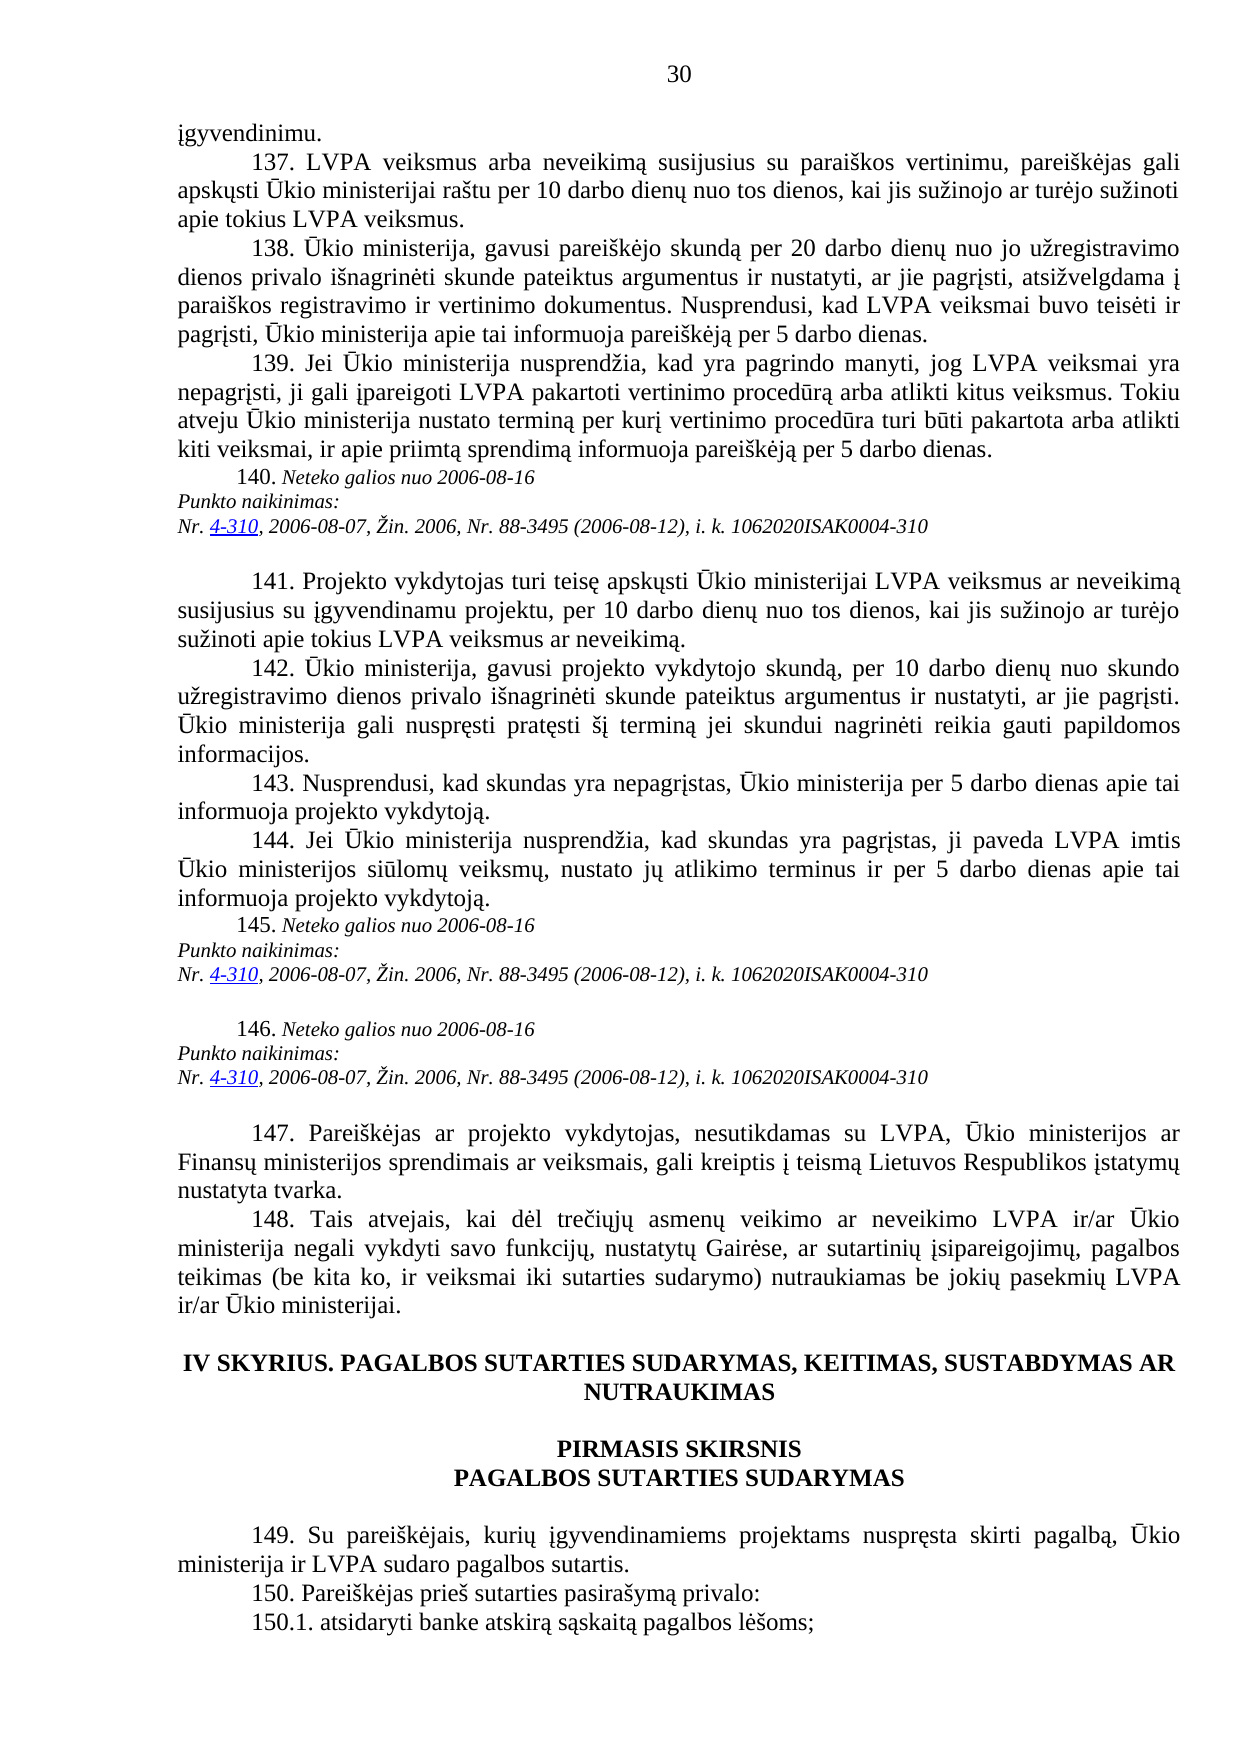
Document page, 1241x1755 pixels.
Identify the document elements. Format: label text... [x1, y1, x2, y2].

text 150. Pareiškėjas prieš sutarties pasirašymą privalo: [177, 1578, 1181, 1607]
text Punkto naikinimas: [177, 938, 1181, 962]
text 143. Nusprendusi, kad skundas yra nepagrįstas, Ūkio ministerija per 5 darbo dienas apie tai informuoja projekto vykdytoją. [177, 768, 1181, 825]
text 139. Jei Ūkio ministerija nusprendžia, kad yra pagrindo manyti, jog LVPA veiksmai yra nepagrįsti, ji gali įpareigoti LVPA pakartoti vertinimo procedūrą arba atlikti kitus veiksmus. Tokiu atveju Ūkio ministerija nustato terminą per kurį vertinimo procedūra turi būti pakartota arba atlikti kiti veiksmai, ir apie priimtą sprendimą informuoja pareiškėją per 5 darbo dienas. [177, 348, 1181, 463]
text 149. Su pareiškėjais, kurių įgyvendinamiems projektams nuspręsta skirti pagalbą, Ūkio ministerija ir LVPA sudaro pagalbos sutartis. [177, 1520, 1181, 1578]
text Nr. 4-310, 2006-08-07, Žin. 2006, Nr. 88-3495 (2006-08-12), i. k. 1062020ISAK0004-310 [177, 962, 1181, 986]
text 142. Ūkio ministerija, gavusi projekto vykdytojo skundą, per 10 darbo dienų nuo skundo užregistravimo dienos privalo išnagrinėti skunde pateiktus argumentus ir nustatyti, ar jie pagrįsti. Ūkio ministerija gali nuspręsti pratęsti šį terminą jei skundui nagrinėti reikia gauti papildomos informacijos. [177, 653, 1181, 768]
text PIRMASIS SKIRSNIS [177, 1434, 1181, 1463]
text Punkto naikinimas: [177, 489, 1181, 513]
text IV SKYRIUS. PAGALBOS SUTARTIES SUDARYMAS, KEITIMAS, SUSTABDYMAS AR NUTRAUKIMAS [177, 1348, 1181, 1405]
text 138. Ūkio ministerija, gavusi pareiškėjo skundą per 20 darbo dienų nuo jo užregistravimo dienos privalo išnagrinėti skunde pateiktus argumentus ir nustatyti, ar jie pagrįsti, atsižvelgdama į paraiškos registravimo ir vertinimo dokumentus. Nusprendusi, kad LVPA veiksmai buvo teisėti ir pagrįsti, Ūkio ministerija apie tai informuoja pareiškėją per 5 darbo dienas. [177, 233, 1181, 348]
text 137. LVPA veiksmus arba neveikimą susijusius su paraiškos vertinimu, pareiškėjas gali apskųsti Ūkio ministerijai raštu per 10 darbo dienų nuo tos dienos, kai jis sužinojo ar turėjo sužinoti apie tokius LVPA veiksmus. [177, 147, 1181, 233]
text Punkto naikinimas: [177, 1041, 1181, 1065]
text Nr. 4-310, 2006-08-07, Žin. 2006, Nr. 88-3495 (2006-08-12), i. k. 1062020ISAK0004-310 [177, 1065, 1181, 1089]
text 146. Neteko galios nuo 2006-08-16 [177, 1014, 1181, 1041]
text 140. Neteko galios nuo 2006-08-16 [177, 463, 1181, 489]
text 150.1. atsidaryti banke atskirą sąskaitą pagalbos lėšoms; [177, 1607, 1181, 1635]
text 145. Neteko galios nuo 2006-08-16 [177, 911, 1181, 938]
text Nr. 4-310, 2006-08-07, Žin. 2006, Nr. 88-3495 (2006-08-12), i. k. 1062020ISAK0004-310 [177, 513, 1181, 538]
text 148. Tais atvejais, kai dėl trečiųjų asmenų veikimo ar neveikimo LVPA ir/ar Ūkio ministerija negali vykdyti savo funkcijų, nustatytų Gairėse, ar sutartinių įsipareigojimų, pagalbos teikimas (be kita ko, ir veiksmai iki sutarties sudarymo) nutraukiamas be jokių pasekmių LVPA ir/ar Ūkio ministerijai. [177, 1204, 1181, 1319]
text PAGALBOS SUTARTIES SUDARYMAS [177, 1463, 1181, 1492]
text įgyvendinimu. [177, 118, 1181, 147]
text 144. Jei Ūkio ministerija nusprendžia, kad skundas yra pagrįstas, ji paveda LVPA imtis Ūkio ministerijos siūlomų veiksmų, nustato jų atlikimo terminus ir per 5 darbo dienas apie tai informuoja projekto vykdytoją. [177, 825, 1181, 911]
text 147. Pareiškėjas ar projekto vykdytojas, nesutikdamas su LVPA, Ūkio ministerijos ar Finansų ministerijos sprendimais ar veiksmais, gali kreiptis į teismą Lietuvos Respublikos įstatymų nustatyta tvarka. [177, 1118, 1181, 1204]
text 141. Projekto vykdytojas turi teisę apskųsti Ūkio ministerijai LVPA veiksmus ar neveikimą susijusius su įgyvendinamu projektu, per 10 darbo dienų nuo tos dienos, kai jis sužinojo ar turėjo sužinoti apie tokius LVPA veiksmus ar neveikimą. [177, 566, 1181, 653]
